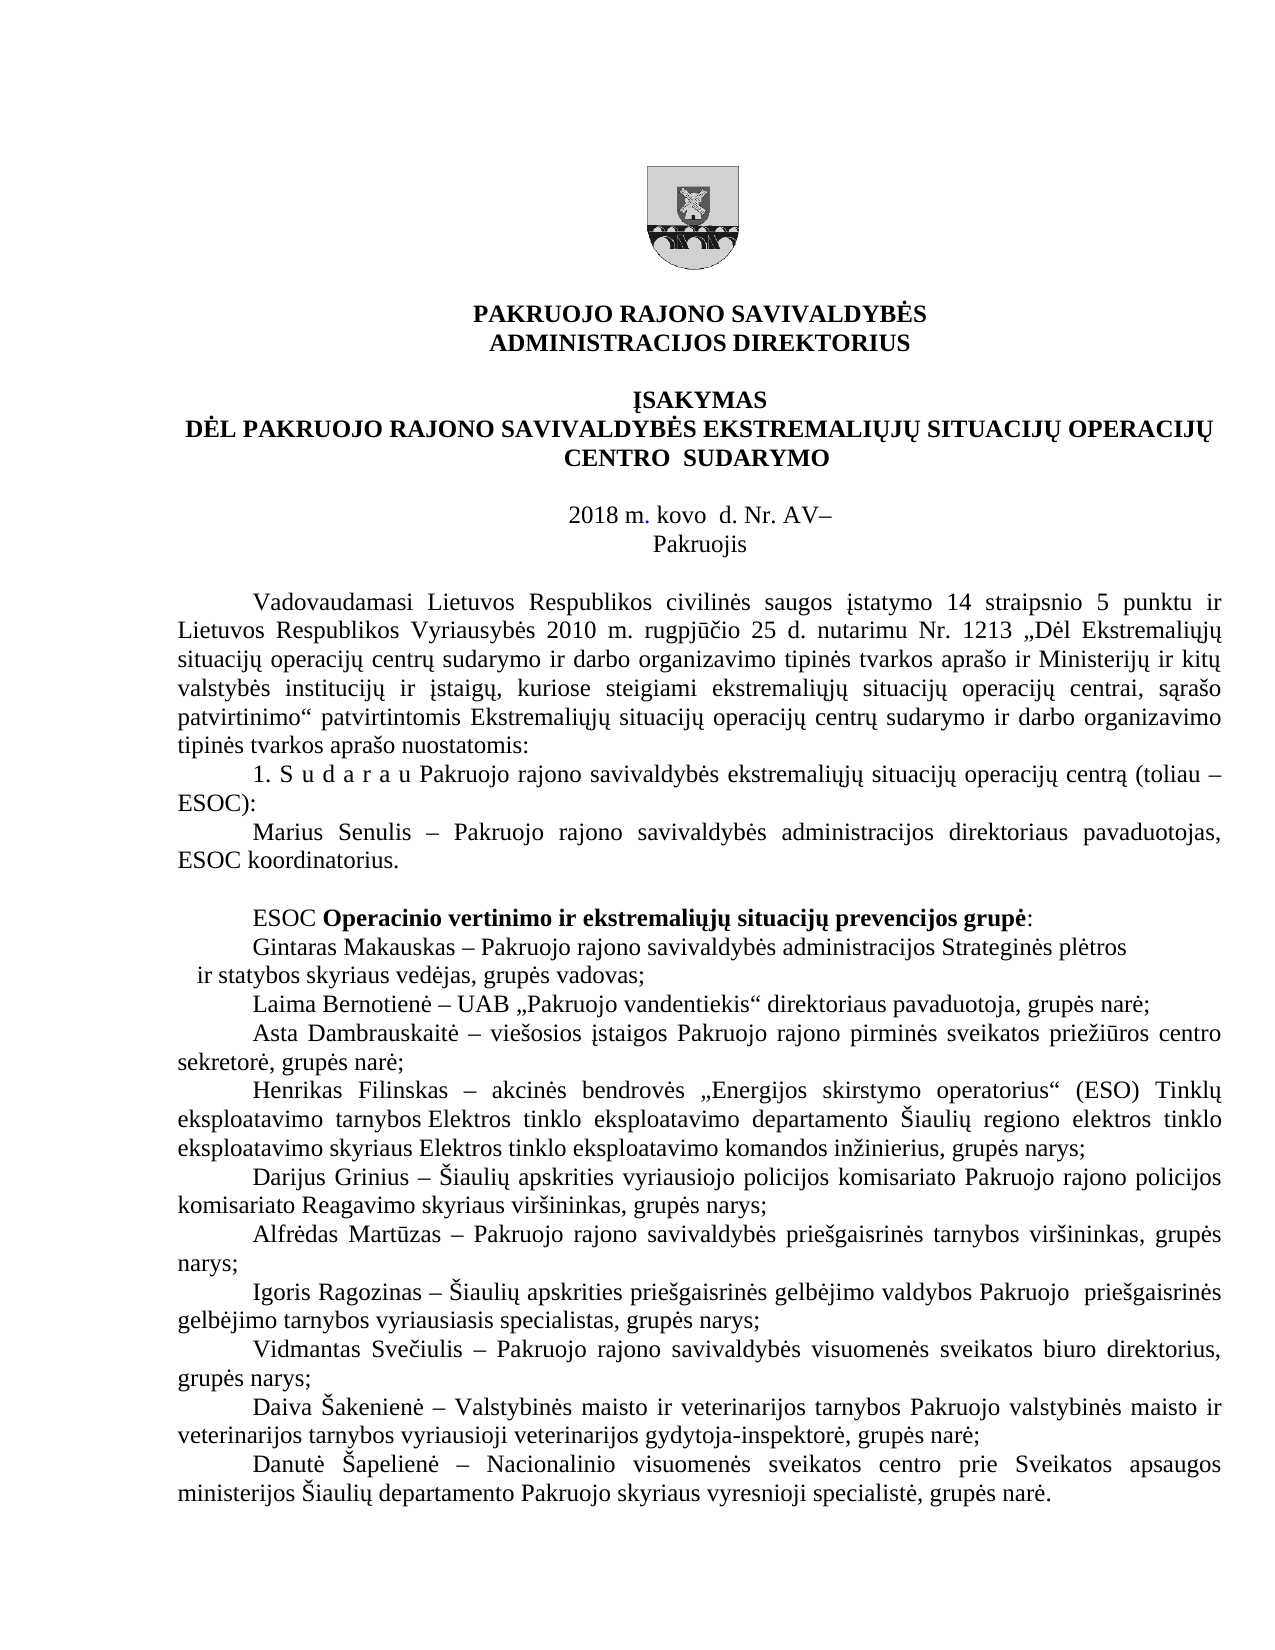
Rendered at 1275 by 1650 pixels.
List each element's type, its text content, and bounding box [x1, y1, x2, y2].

text ĮSAKYMAS [177, 386, 1222, 414]
text Henrikas Filinskas – akcinės bendrovės „Energijos skirstymo operatorius“ (ESO) Tinklų eksploatavimo tarnybos Elektros tinklo eksploatavimo departamento Šiaulių regiono elektros tinklo eksploatavimo skyriaus Elektros tinklo eksploatavimo komandos inžinierius, grupės narys; [177, 1076, 1222, 1162]
text ADMINISTRACIJOS DIREKTORIUS [177, 328, 1222, 357]
text Vadovaudamasi Lietuvos Respublikos civilinės saugos įstatymo 14 straipsnio 5 punktu ir Lietuvos Respublikos Vyriausybės 2010 m. rugpjūčio 25 d. nutarimu Nr. 1213 „Dėl Ekstremaliųjų situacijų operacijų centrų sudarymo ir darbo organizavimo tipinės tvarkos aprašo ir Ministerijų ir kitų valstybės institucijų ir įstaigų, kuriose steigiami ekstremaliųjų situacijų operacijų centrai, sąrašo patvirtinimo“ patvirtintomis Ekstremaliųjų situacijų operacijų centrų sudarymo ir darbo organizavimo tipinės tvarkos aprašo nuostatomis: [177, 587, 1222, 759]
text Daiva Šakenienė – Valstybinės maisto ir veterinarijos tarnybos Pakruojo valstybinės maisto ir veterinarijos tarnybos vyriausioji veterinarijos gydytoja-inspektorė, grupės narė; [177, 1392, 1222, 1449]
text PAKRUOJO RAJONO SAVIVALDYBĖS [177, 299, 1222, 328]
text Pakruojis [177, 529, 1222, 558]
text Gintaras Makauskas – Pakruojo rajono savivaldybės administracijos Strateginės plėtros [252, 932, 1222, 961]
text Igoris Ragozinas – Šiaulių apskrities priešgaisrinės gelbėjimo valdybos Pakruojo priešgaisrinės gelbėjimo tarnybos vyriausiasis specialistas, grupės narys; [177, 1277, 1222, 1334]
text 2018 m. kovo d. Nr. AV– [177, 501, 1222, 529]
text Vidmantas Svečiulis – Pakruojo rajono savivaldybės visuomenės sveikatos biuro direktorius, grupės narys; [177, 1334, 1222, 1392]
text ESOC Operacinio vertinimo ir ekstremaliųjų situacijų prevencijos grupė: [177, 903, 1222, 932]
text 1. S u d a r a u Pakruojo rajono savivaldybės ekstremaliųjų situacijų operacijų centrą (toliau – ESOC): [177, 759, 1222, 817]
text Laima Bernotienė – UAB „Pakruojo vandentiekis“ direktoriaus pavaduotoja, grupės narė; [177, 989, 1222, 1018]
text Asta Dambrauskaitė – viešosios įstaigos Pakruojo rajono pirminės sveikatos priežiūros centro sekretorė, grupės narė; [177, 1018, 1222, 1076]
text Danutė Šapelienė – Nacionalinio visuomenės sveikatos centro prie Sveikatos apsaugos ministerijos Šiaulių departamento Pakruojo skyriaus vyresnioji specialistė, grupės narė. [177, 1449, 1222, 1507]
text Darijus Grinius – Šiaulių apskrities vyriausiojo policijos komisariato Pakruojo rajono policijos komisariato Reagavimo skyriaus viršininkas, grupės narys; [177, 1162, 1222, 1219]
text DĖL PAKRUOJO RAJONO SAVIVALDYBĖS EKSTREMALIŲJŲ SITUACIJŲ OPERACIJŲ CENTRO SUDARYMO [177, 414, 1222, 472]
subtitle Marius Senulis – Pakruojo rajono savivaldybės administracijos direktoriaus pavaduotojas, ESOC koordinatorius. [177, 817, 1222, 874]
text ir statybos skyriaus vedėjas, grupės vadovas; [177, 961, 1222, 989]
text Alfrėdas Martūzas – Pakruojo rajono savivaldybės priešgaisrinės tarnybos viršininkas, grupės narys; [177, 1219, 1222, 1277]
